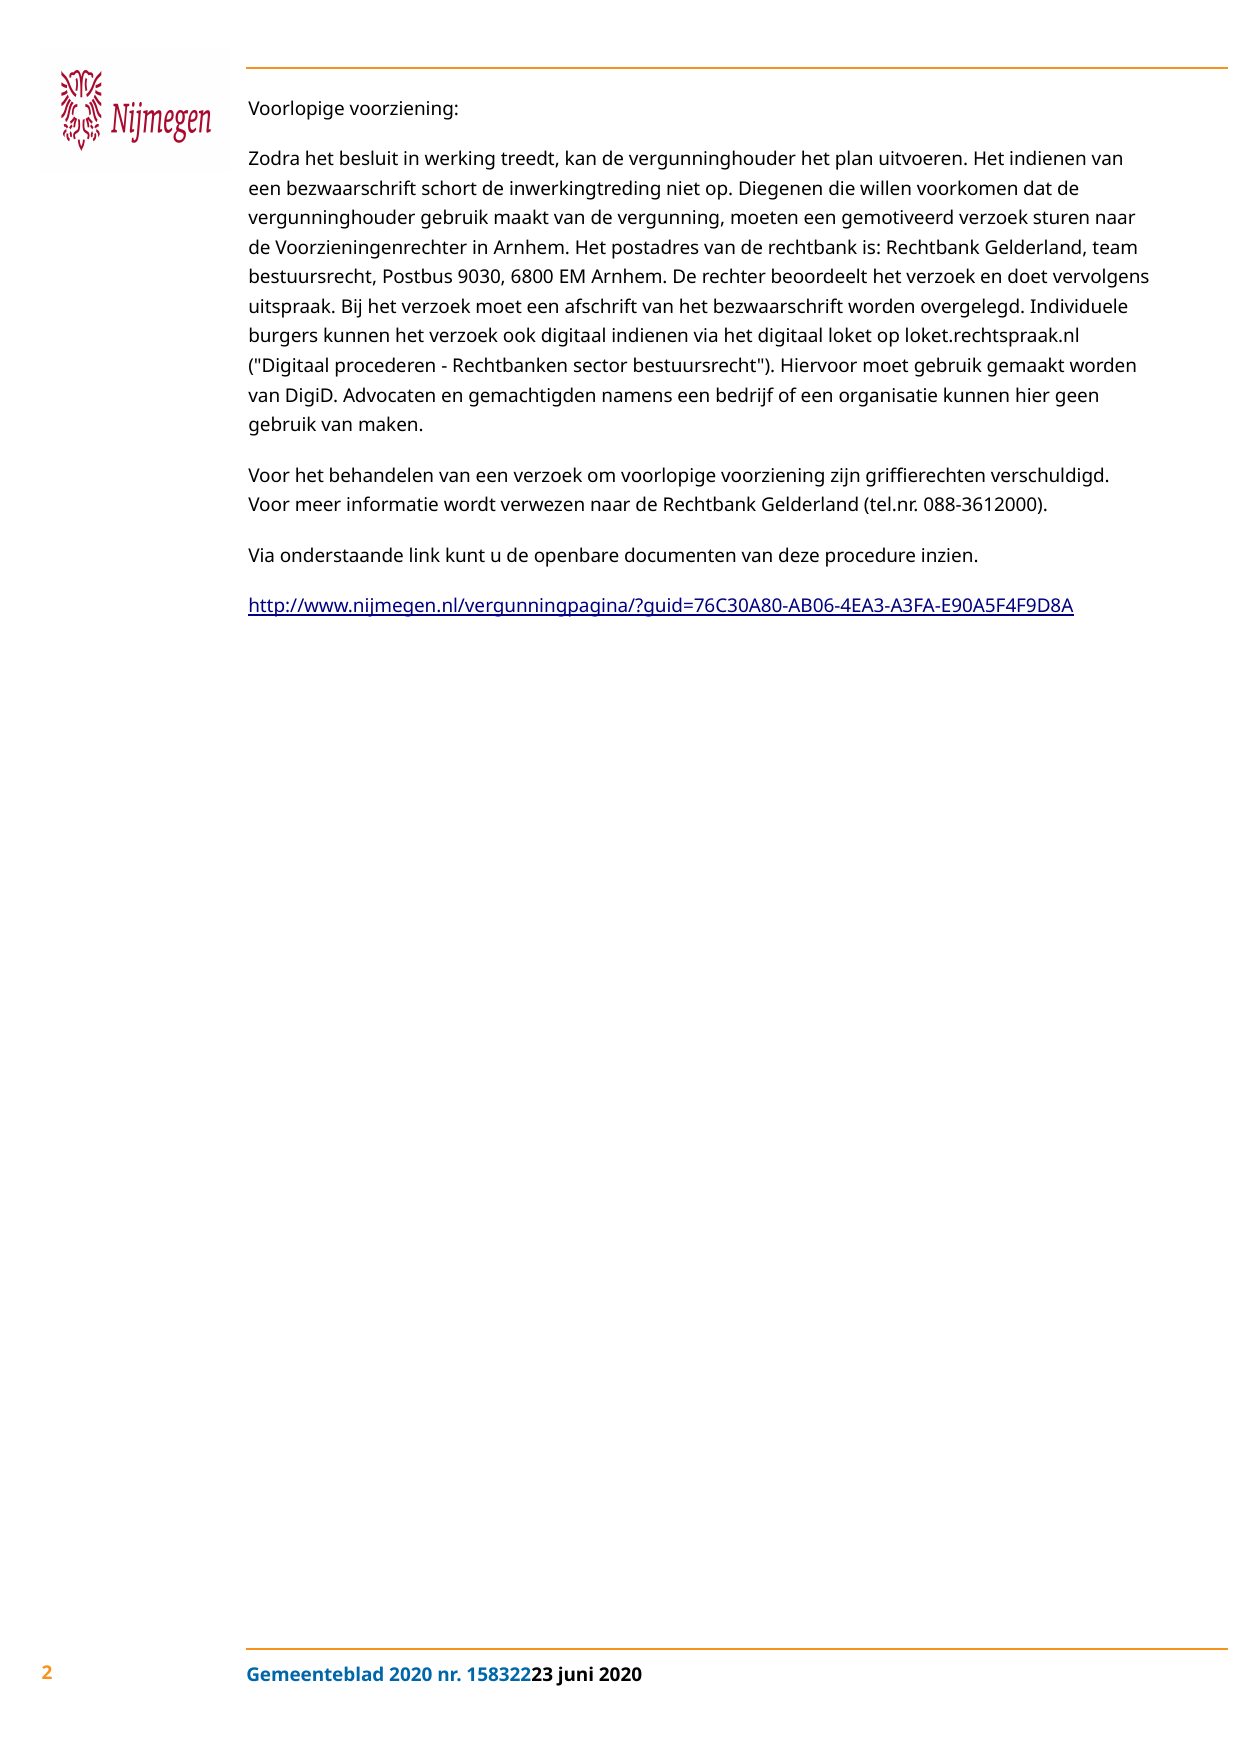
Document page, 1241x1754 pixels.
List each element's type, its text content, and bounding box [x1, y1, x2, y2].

text Via onderstaande link kunt u de openbare documenten van deze procedure inzien. [248, 542, 1152, 568]
text http://www.nijmegen.nl/vergunningpagina/?guid=76C30A80-AB06-4EA3-A3FA-E90A5F4F9D8A [248, 592, 1152, 618]
picture [41, 47, 231, 172]
text Voor het behandelen van een verzoek om voorlopige voorziening zijn griffierechten verschuldigd. Voor meer informatie wordt verwezen naar de Rechtbank Gelderland (tel.nr. 088-3612000). [248, 462, 1152, 517]
text Zodra het besluit in werking treedt, kan de vergunninghouder het plan uitvoeren. Het indienen van een bezwaarschrift schort de inwerkingtreding niet op. Diegenen die willen voorkomen dat de vergunninghouder gebruik maakt van de vergunning, moeten een gemotiveerd verzoek sturen naar de Voorzieningenrechter in Arnhem. Het postadres van de rechtbank is: Rechtbank Gelderland, team bestuursrecht, Postbus 9030, 6800 EM Arnhem. De rechter beoordeelt het verzoek en doet vervolgens uitspraak. Bij het verzoek moet een afschrift van het bezwaarschrift worden overgelegd. Individuele burgers kunnen het verzoek ook digitaal indienen via het digitaal loket op loket.rechtspraak.nl ("Digitaal procederen - Rechtbanken sector bestuursrecht"). Hiervoor moet gebruik gemaakt worden van DigiD. Advocaten en gemachtigden namens een bedrijf of een organisatie kunnen hier geen gebruik van maken. [248, 145, 1152, 437]
text Voorlopige voorziening: [248, 95, 1152, 121]
